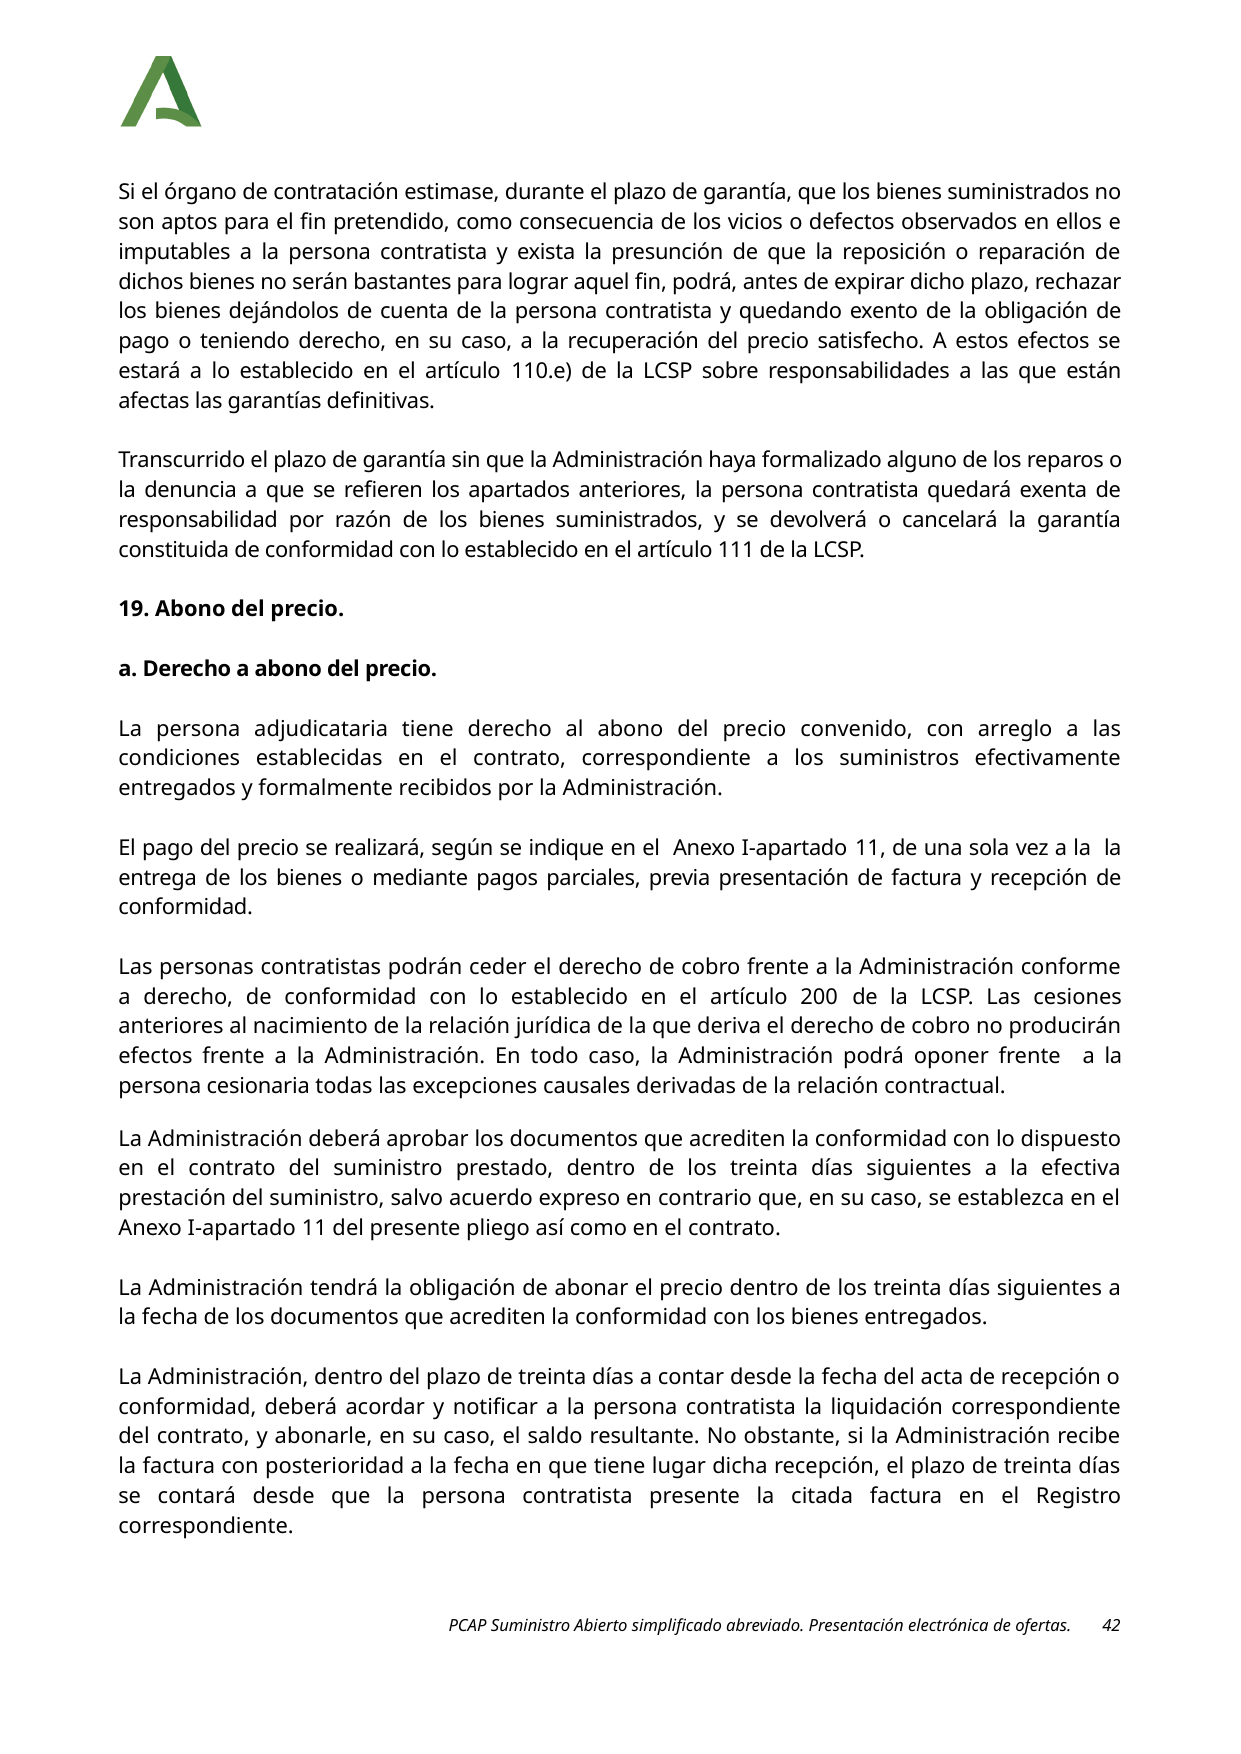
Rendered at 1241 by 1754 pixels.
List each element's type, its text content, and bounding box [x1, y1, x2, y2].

text La Administración tendrá la obligación de abonar el precio dentro de los treinta días siguientes a la fecha de los documentos que acrediten la conformidad con los bienes entregados. [118, 1272, 1122, 1331]
text a. Derecho a abono del precio. [118, 653, 1122, 683]
text La persona adjudicataria tiene derecho al abono del precio convenido, con arreglo a las condiciones establecidas en el contrato, correspondiente a los suministros efectivamente entregados y formalmente recibidos por la Administración. [118, 713, 1122, 802]
text El pago del precio se realizará, según se indique en el Anexo I-apartado 11, de una sola vez a la la entrega de los bienes o mediante pagos parciales, previa presentación de factura y recepción de conformidad. [118, 832, 1122, 921]
text La Administración, dentro del plazo de treinta días a contar desde la fecha del acta de recepción o conformidad, deberá acordar y notificar a la persona contratista la liquidación correspondiente del contrato, y abonarle, en su caso, el saldo resultante. No obstante, si la Administración recibe la factura con posterioridad a la fecha en que tiene lugar dicha recepción, el plazo de treinta días se contará desde que la persona contratista presente la citada factura en el Registro correspondiente. [118, 1361, 1122, 1540]
subtitle 19. Abono del precio. [118, 593, 1122, 623]
text Si el órgano de contratación estimase, durante el plazo de garantía, que los bienes suministrados no son aptos para el fin pretendido, como consecuencia de los vicios o defectos observados en ellos e imputables a la persona contratista y exista la presunción de que la reposición o reparación de dichos bienes no serán bastantes para lograr aquel fin, podrá, antes de expirar dicho plazo, rechazar los bienes dejándolos de cuenta de la persona contratista y quedando exento de la obligación de pago o teniendo derecho, en su caso, a la recuperación del precio satisfecho. A estos efectos se estará a lo establecido en el artículo 110.e) de la LCSP sobre responsabilidades a las que están afectas las garantías definitivas. [118, 176, 1122, 415]
text La Administración deberá aprobar los documentos que acrediten la conformidad con lo dispuesto en el contrato del suministro prestado, dentro de los treinta días siguientes a la efectiva prestación del suministro, salvo acuerdo expreso en contrario que, en su caso, se establezca en el Anexo I-apartado 11 del presente pliego así como en el contrato. [118, 1123, 1122, 1242]
text Las personas contratistas podrán ceder el derecho de cobro frente a la Administración conforme a derecho, de conformidad con lo establecido en el artículo 200 de la LCSP. Las cesiones anteriores al nacimiento de la relación jurídica de la que deriva el derecho de cobro no producirán efectos frente a la Administración. En todo caso, la Administración podrá oponer frente a la persona cesionaria todas las excepciones causales derivadas de la relación contractual. [118, 951, 1122, 1100]
text Transcurrido el plazo de garantía sin que la Administración haya formalizado alguno de los reparos o la denuncia a que se refieren los apartados anteriores, la persona contratista quedará exenta de responsabilidad por razón de los bienes suministrados, y se devolverá o cancelará la garantía constituida de conformidad con lo establecido en el artículo 111 de la LCSP. [118, 444, 1122, 564]
picture [116, 52, 205, 131]
